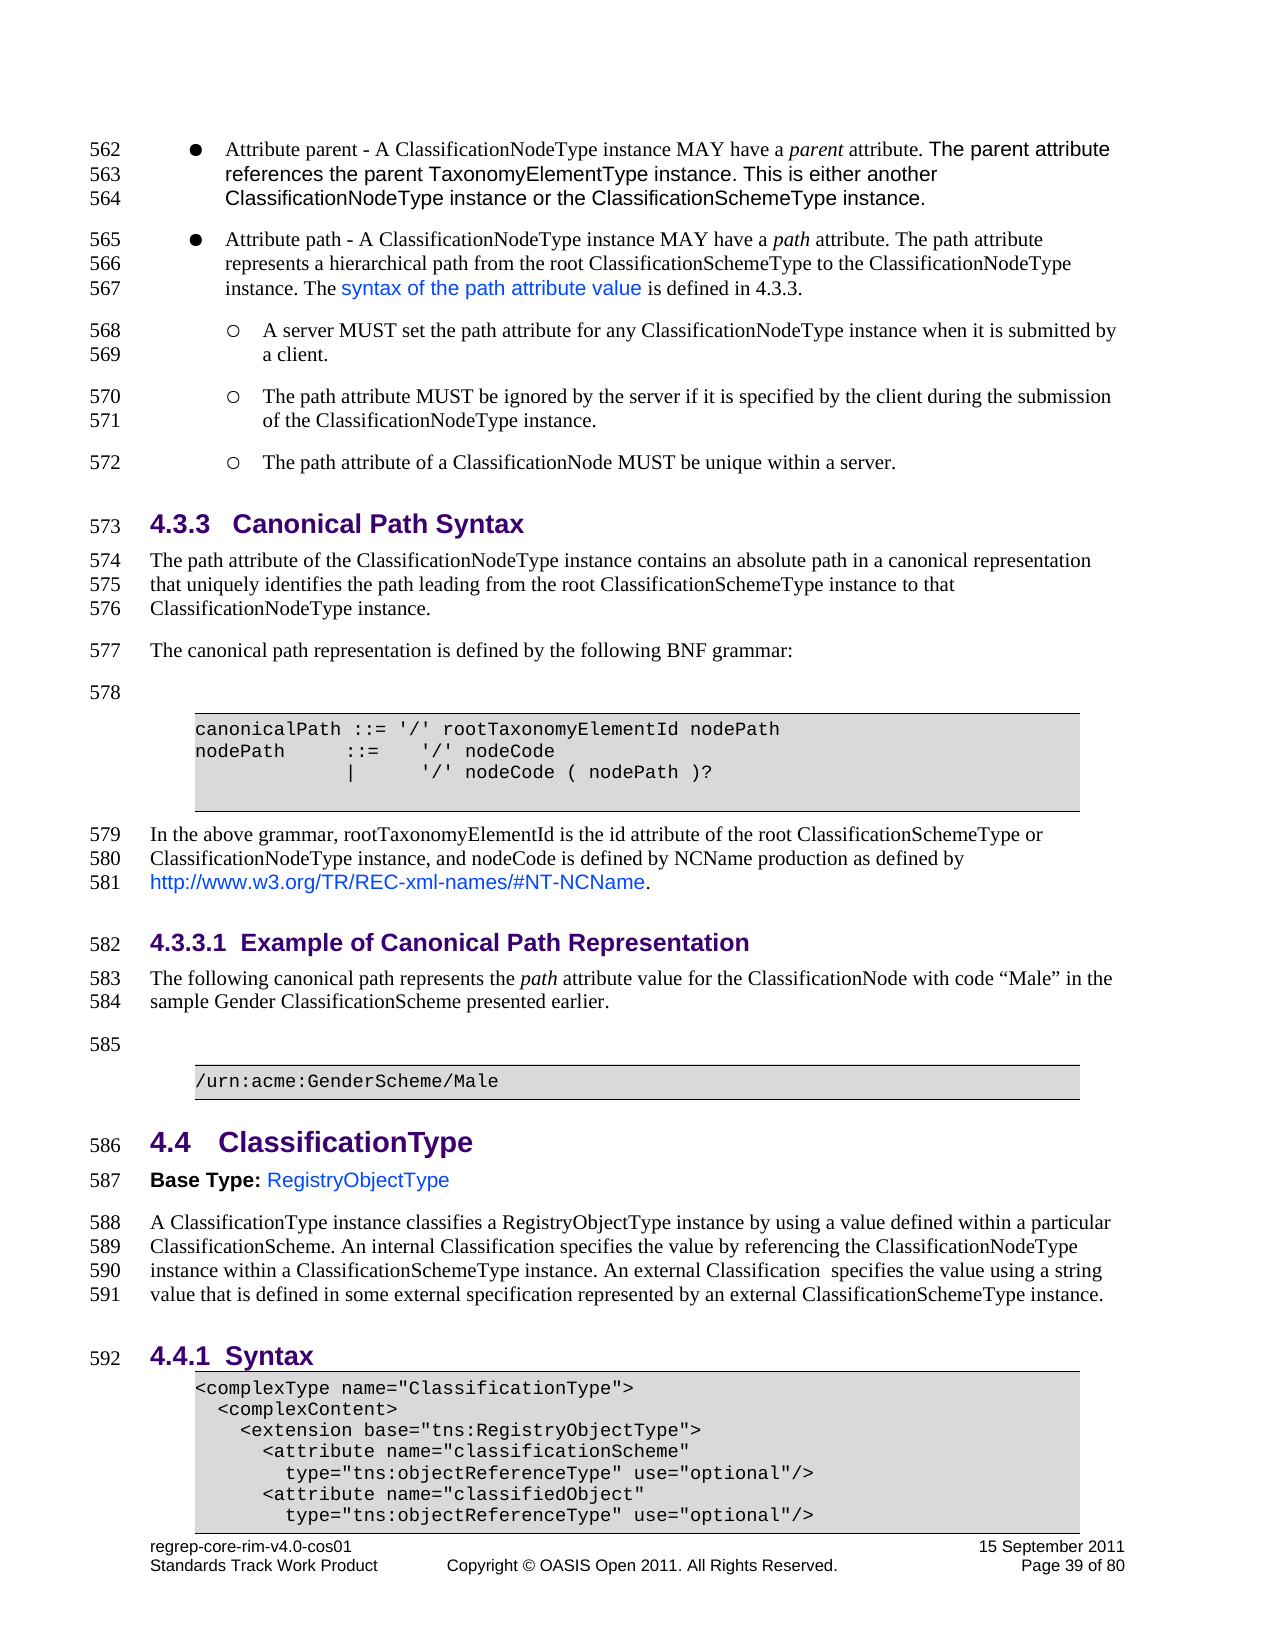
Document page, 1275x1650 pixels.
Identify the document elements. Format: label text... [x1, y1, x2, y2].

text The following canonical path represents the path attribute value for the ClassificationNode with code “Male” in the sample Gender ClassificationScheme presented earlier. [150, 965, 1125, 1013]
text canonicalPath ::= '/' rootTaxonomyElementId nodePath [195, 714, 1080, 734]
text type="tns:objectReferenceType" use="optional"/> [195, 1499, 1080, 1533]
list The path attribute of a ClassificationNode MUST be unique within a server. [225, 449, 1125, 474]
text <attribute name="classifiedObject" [195, 1477, 1080, 1499]
text <complexContent> [195, 1392, 1080, 1414]
list A server MUST set the path attribute for any ClassificationNodeType instance when it is submitted by a client. [225, 317, 1125, 366]
text nodePath ::= '/' nodeCode [195, 734, 1080, 755]
text The path attribute of the ClassificationNodeType instance contains an absolute path in a canonical representation that uniquely identifies the path leading from the root ClassificationSchemeType instance to that ClassificationNodeType instance. [150, 548, 1125, 620]
list Attribute path - A ClassificationNodeType instance MAY have a path attribute. The path attribute represents a hierarchical path from the root ClassificationSchemeType to the ClassificationNodeType instance. The syntax of the path attribute value is defined in 4.3.3. [187, 227, 1125, 299]
text A ClassificationType instance classifies a RegistryObjectType instance by using a value defined within a particular ClassificationScheme. An internal Classification specifies the value by referencing the ClassificationNodeType instance within a ClassificationSchemeType instance. An external Classification specifies the value using a string value that is defined in some external specification represented by an external ClassificationSchemeType instance. [150, 1210, 1125, 1306]
text /urn:acme:GenderScheme/Male [195, 1066, 1080, 1099]
text <extension base="tns:RegistryObjectType"> [195, 1414, 1080, 1435]
text type="tns:objectReferenceType" use="optional"/> [195, 1456, 1080, 1477]
text The canonical path representation is defined by the following BNF grammar: [150, 638, 1125, 662]
text In the above grammar, rootTaxonomyElementId is the id attribute of the root ClassificationSchemeType or ClassificationNodeType instance, and nodeCode is defined by NCName production as defined by http://www.w3.org/TR/REC-xml-names/#NT-NCName. [150, 821, 1125, 894]
subtitle Example of Canonical Path Representation [150, 928, 1125, 956]
subtitle Canonical Path Syntax [150, 508, 1125, 539]
subtitle Syntax [150, 1340, 1125, 1371]
list The path attribute MUST be ignored by the server if it is specified by the client during the submission of the ClassificationNodeType instance. [225, 383, 1125, 432]
list Attribute parent - A ClassificationNodeType instance MAY have a parent attribute. The parent attribute references the parent TaxonomyElementType instance. This is either another ClassificationNodeType instance or the ClassificationSchemeType instance. [187, 137, 1125, 209]
text Base Type: RegistryObjectType [150, 1168, 1125, 1192]
text <attribute name="classificationScheme" [195, 1435, 1080, 1456]
text | '/' nodeCode ( nodePath )? [195, 755, 1080, 777]
text <complexType name="ClassificationType"> [195, 1372, 1080, 1392]
subtitle ClassificationType [150, 1125, 1125, 1159]
